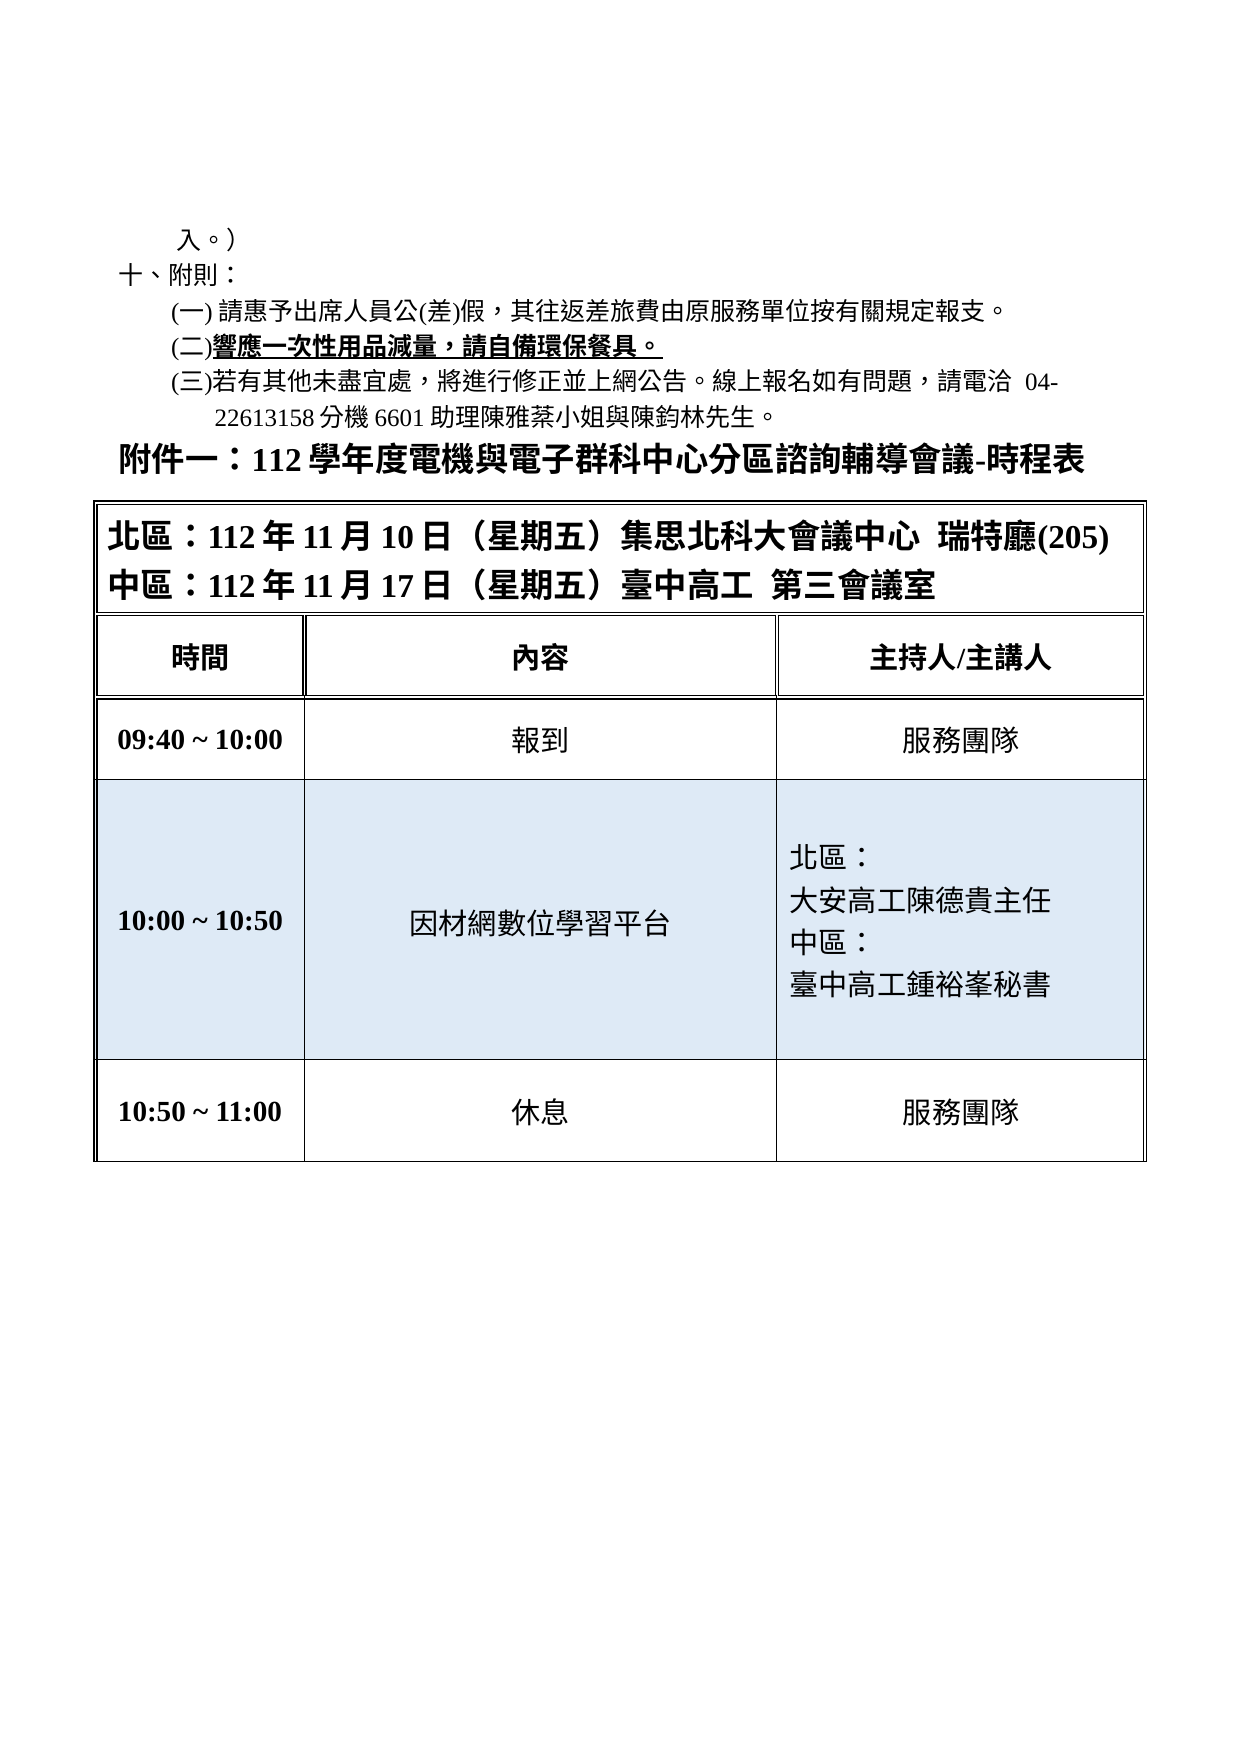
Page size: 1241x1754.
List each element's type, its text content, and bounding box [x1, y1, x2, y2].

table_cell 09:40 ~ 10:00 [98, 700, 304, 779]
table_cell 北區： 大安高工陳德貴主任 中區： 臺中高工鍾裕峯秘書 [777, 780, 1143, 1059]
table_cell 報到 [305, 700, 776, 779]
table_cell 服務團隊 [777, 700, 1143, 779]
table_cell 時間 [98, 616, 302, 695]
text 附件一：112學年度電機與電子群科中心分區諮詢輔導會議-時程表 [118, 433, 1122, 481]
text 十、附則： [118, 256, 1122, 292]
table_cell 10:00 ~ 10:50 [98, 780, 304, 1059]
table_cell 因材網數位學習平台 [305, 780, 776, 1059]
table_cell 10:50 ~ 11:00 [98, 1060, 304, 1161]
text (二)響應一次性用品減量，請自備環保餐具。 [171, 327, 1122, 362]
text 入。） [118, 221, 1122, 256]
table_cell 服務團隊 [777, 1060, 1143, 1161]
text (一) 請惠予出席人員公(差)假，其往返差旅費由原服務單位按有關規定報支。 [171, 292, 1122, 327]
table_cell 休息 [305, 1060, 776, 1161]
table_cell 主持人/主講人 [779, 616, 1143, 695]
text (三)若有其他未盡宜處，將進行修正並上網公告。線上報名如有問題，請電洽 04-22613158分機6601 助理陳雅棻小姐與陳鈞林先生。 [171, 362, 1122, 433]
table_header 北區：112年11月10日（星期五）集思北科大會議中心 瑞特廳(205) 中區：112年11月17日（星期五）臺中高工 第三會議室 [98, 505, 1143, 612]
table_cell 內容 [307, 616, 775, 695]
